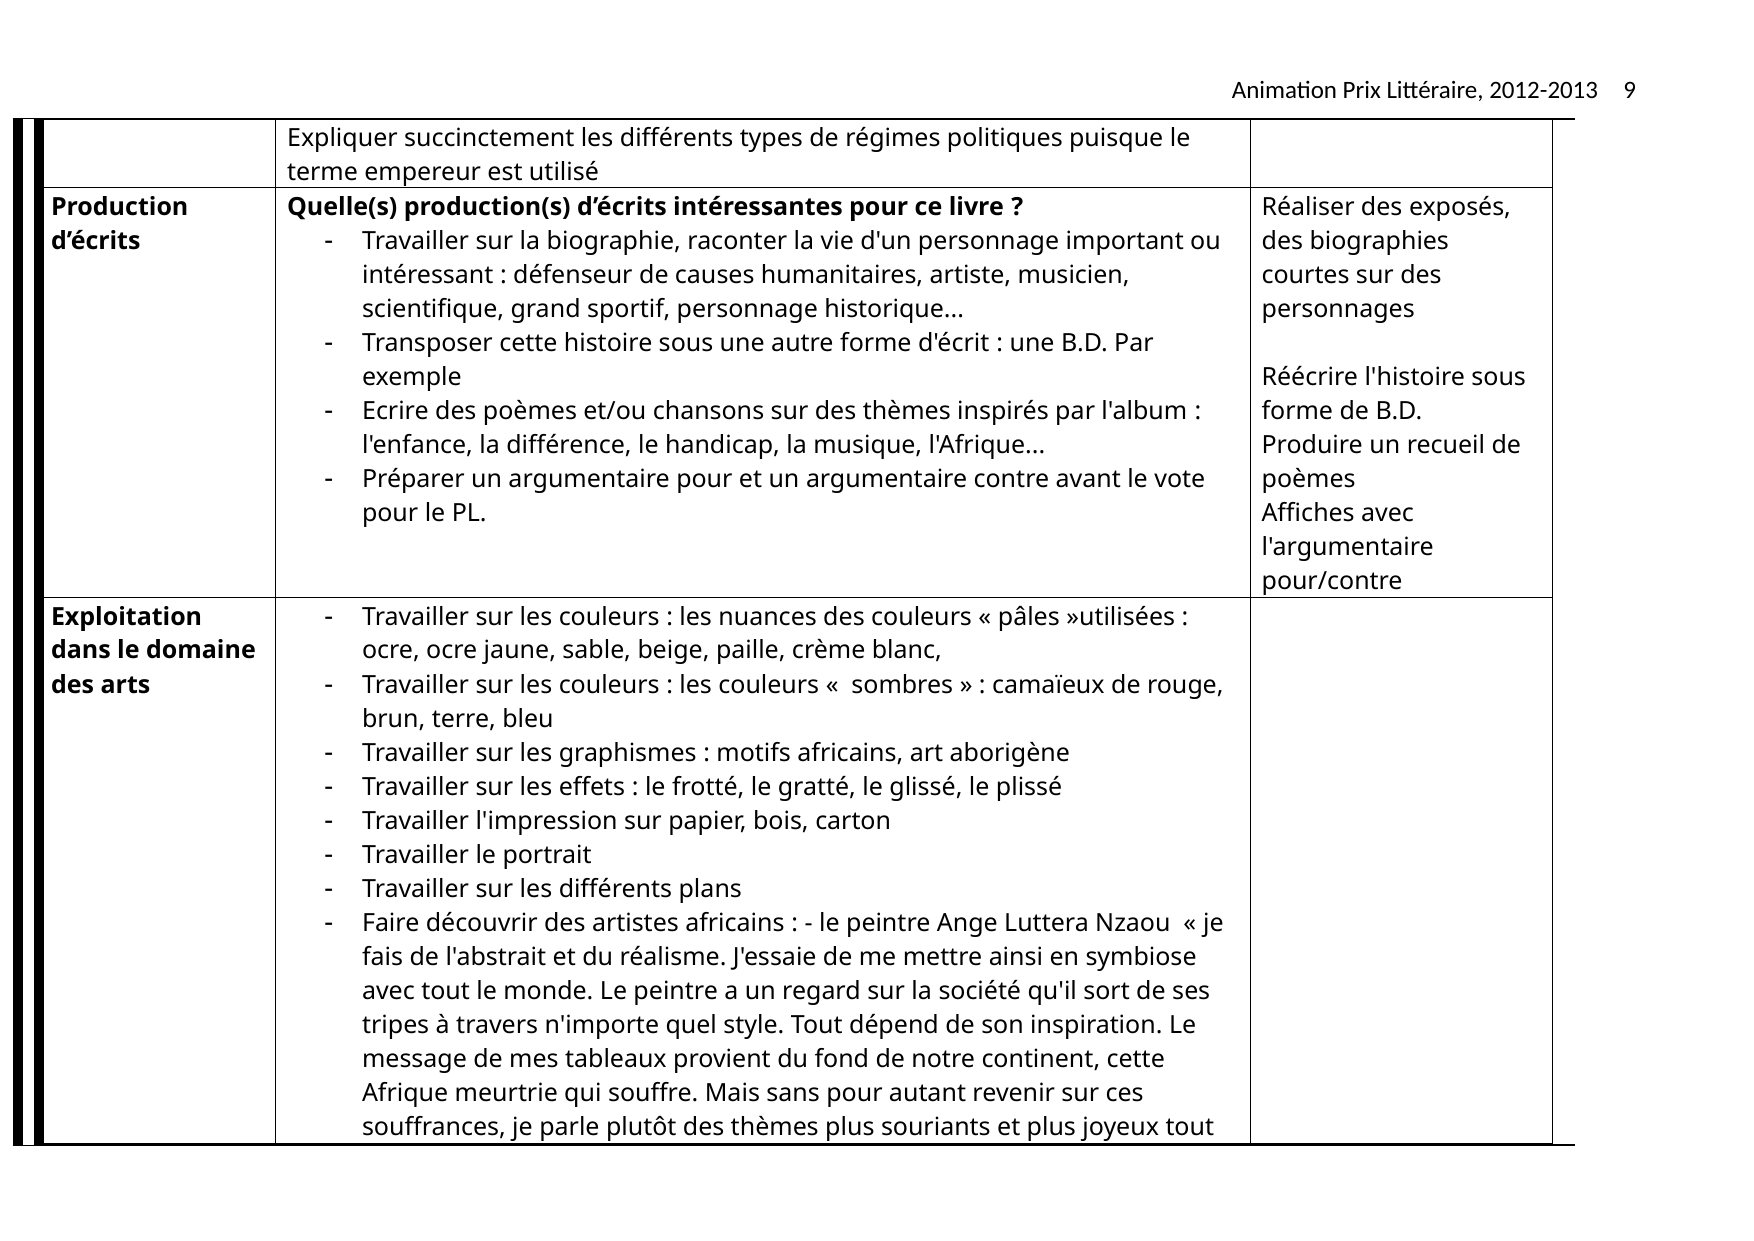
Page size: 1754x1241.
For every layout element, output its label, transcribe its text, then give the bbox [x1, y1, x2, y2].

table_cell Expliquer succinctement les différents types de régimes politiques puisque le terme empereur est utilisé [276, 120, 1250, 187]
table_cell [44, 120, 275, 187]
table_cell Réaliser des exposés, des biographies courtes sur des personnages Réécrire l'histoire sous forme de B.D. Produire un recueil de poèmes Affiches avec l'argumentaire pour/contre [1251, 188, 1552, 597]
table_cell [1251, 120, 1552, 187]
table_cell Production d’écrits [44, 188, 275, 597]
table_cell Quelle(s) production(s) d’écrits intéressantes pour ce livre ? Travailler sur la biographie, raconter la vie d'un personnage important ou intéressant : défenseur de causes humanitaires, artiste, musicien, scientifique, grand sportif, personnage historique... Transposer cette histoire sous une autre forme d'écrit : une B.D. Par exemple Ecrire des poèmes et/ou chansons sur des thèmes inspirés par l'album : l'enfance, la différence, le handicap, la musique, l'Afrique... Préparer un argumentaire pour et un argumentaire contre avant le vote pour le PL. [276, 188, 1250, 597]
table_cell [1251, 598, 1552, 1143]
table_cell [1553, 120, 1575, 1144]
table_cell Exploitation dans le domaine des arts [44, 598, 275, 1143]
table_cell Travailler sur les couleurs : les nuances des couleurs « pâles »utilisées : ocre, ocre jaune, sable, beige, paille, crème blanc, Travailler sur les couleurs : les couleurs « sombres » : camaïeux de rouge, brun, terre, bleu Travailler sur les graphismes : motifs africains, art aborigène Travailler sur les effets : le frotté, le gratté, le glissé, le plissé Travailler l'impression sur papier, bois, carton Travailler le portrait Travailler sur les différents plans Faire découvrir des artistes africains : - le peintre Ange Luttera Nzaou « je fais de l'abstrait et du réalisme. J'essaie de me mettre ainsi en symbiose avec tout le monde. Le peintre a un regard sur la société qu'il sort de ses tripes à travers n'importe quel style. Tout dépend de son inspiration. Le message de mes tableaux provient du fond de notre continent, cette Afrique meurtrie qui souffre. Mais sans pour autant revenir sur ces souffrances, je parle plutôt des thèmes plus souriants et plus joyeux tout en essayant d'interpeler la conscience des Africains sur la situation du monde. Je leur montre juste que la situation de notre continent n'est pas une fatalité et que si les autres continents sont arrivés là où ils sont actuellement, c'est par la volonté et la force du travail. l'artiste peintre Rhode Bath-Schéba MAKOUMBOU A propos de sa démarche artistique : elle dit : « Nous sommes tous des Humains appartenant à la planète Terre, mais nous sommes tous conscients des différences qui existent entre nous.. Les différences proviennent des conditions sociales, culturelles, religieuses et climatiques, entre autres, qui ont façonné notre longue histoire humaine. .Il est intéressant de parler de l'identité culturelle de chacun d'entre nous. . Pas en valeur d'opposition, mais comme une richesse du monde qui tire ses sources dans la diversité culturelle. . Nous ne pouvons parler d'identité culturelle sans pour autant parler de diversité culturelle. . Il faut toujours se battre pour protéger et renforcer ces notions idéologiques, surtout par rapport à des effets négatifs de la mondialisation qui tente d'uniformiser tous les codes humains. Pour ma part, j'ai choisi de représenter dans mon travail les activités quotidiennes en Afrique, surtout celles des femmes, comme expression particulière d'une des richesses de notre continent. Il faut toujours s'ouvrir aux autres et avoir des sources d'influence de ce qui se fait de plus intéressant et d'authentique dans le monde, mais en les intégrant dans la spécificité des traditions de nos peuples et des créateurs du passé. » l'artiste malien Modibo Doumbia Il utilise une technique mixte avec de la gouache, aquarelle, pigment sur toile et sur papier. Le temps (waati en Bambara) est le thème récurrent dans sa peinture . L'artiste Romuald Hazoumé Ses assemblages de matériaux de rebuts et d'objets désuets, qu'il utilise tels quels ou qu'il forme ou déforme, sont des représentations de sa vision de la société, de faits événementiels ou de problèmes planétaires. Ses masques pourraient être une réinterprétation moderne des phénomènes de transes pour la révélation sans pudeur des délires de l'actualité mondiale. L'artiste Frédéric Bruly Bouabré:: Il a commencé à consigner ses pensées dans des centaines et des centaines de petits dessins au format basique de la carte postale, réalisés invariablement au stylo bille et crayons de couleurs sur papier cartonné. Cette œuvre réunie sous le titre de " Connaissance du Monde " est une sorte d'encyclopédie des savoirs du monde. Une représentation de tout ce qui est caché ou donner à la surface des choses, des signes, des pensées divines, des rêves, des mythes, des sciences, des traditions. [276, 598, 1250, 1143]
table_cell [28, 119, 34, 1144]
